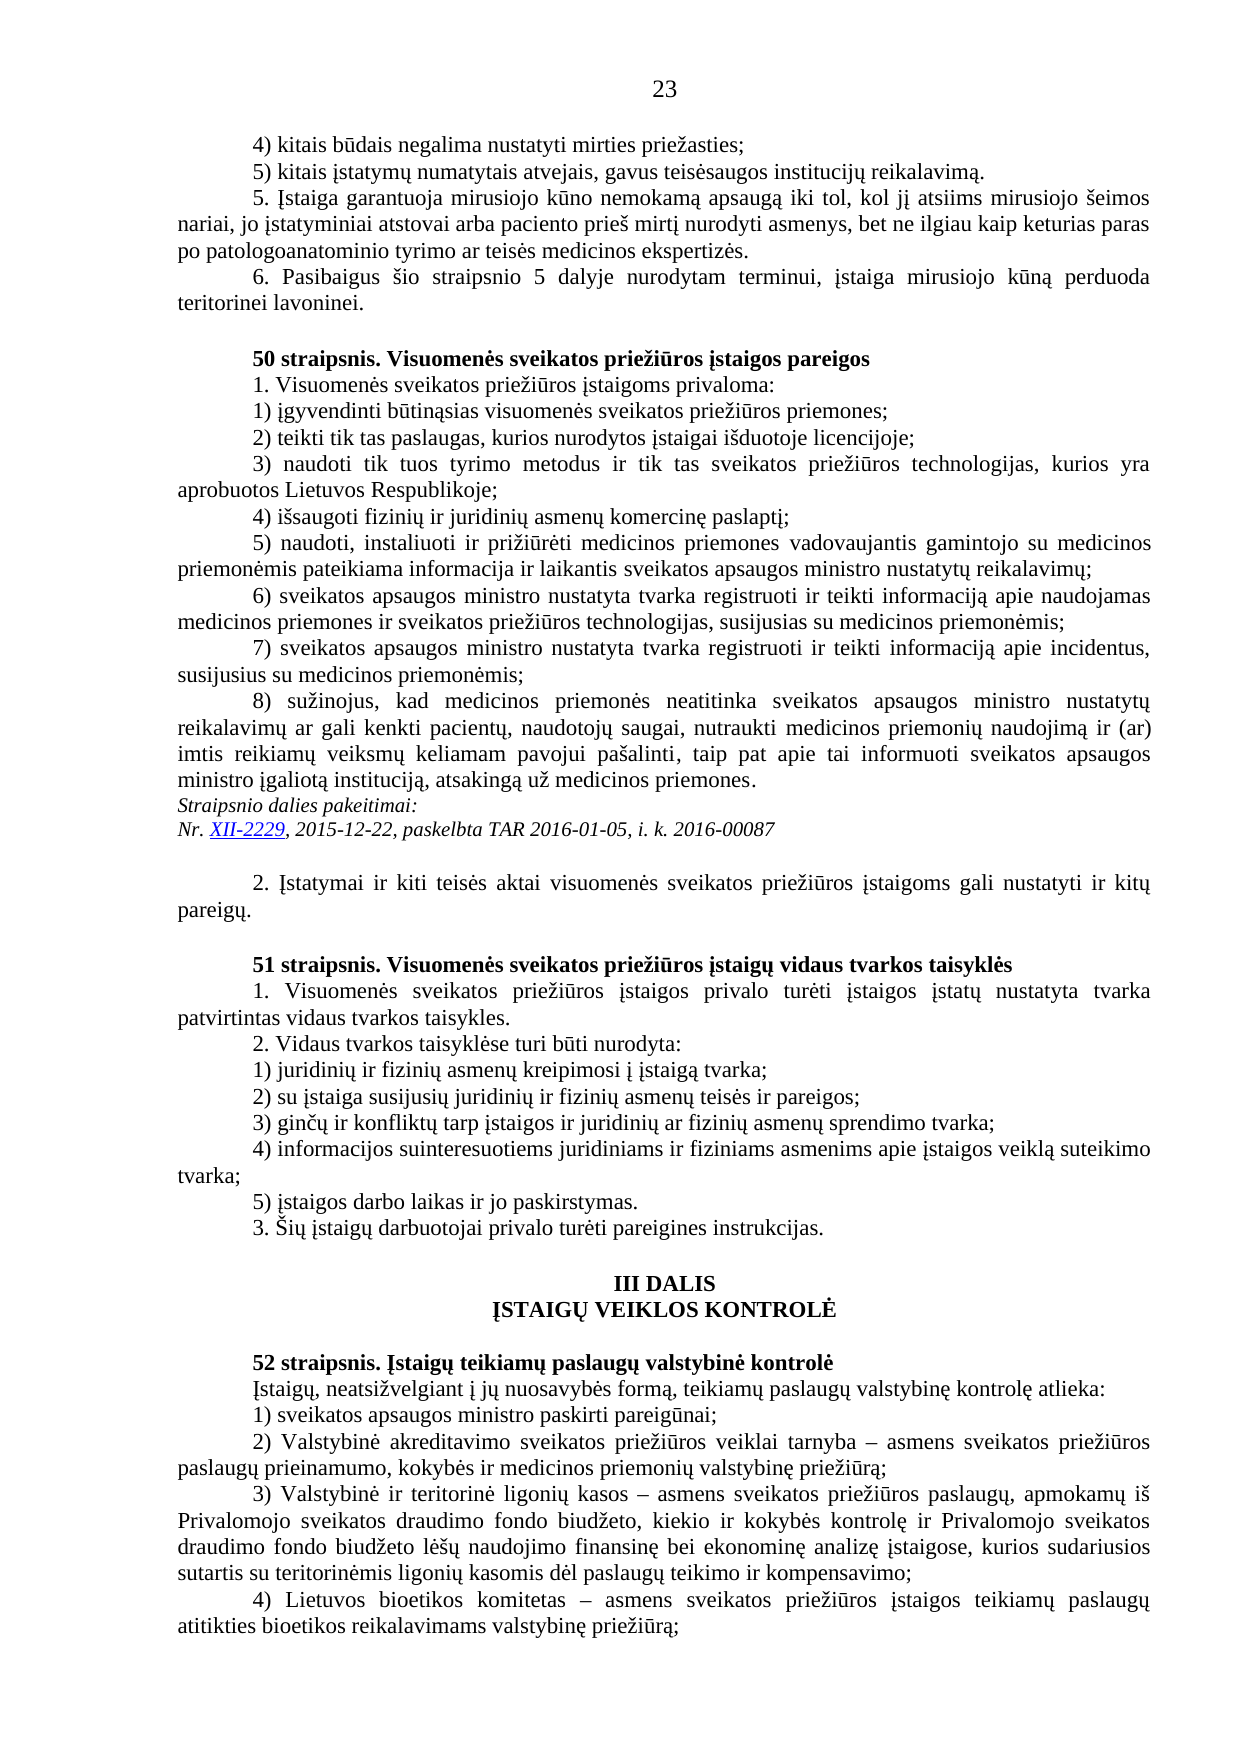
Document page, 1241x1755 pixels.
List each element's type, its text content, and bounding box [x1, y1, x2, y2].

text 2) Valstybinė akreditavimo sveikatos priežiūros veiklai tarnyba – asmens sveikatos priežiūros paslaugų prieinamumo, kokybės ir medicinos priemonių valstybinę priežiūrą; [177, 1428, 1152, 1480]
text 3) Valstybinė ir teritorinė ligonių kasos – asmens sveikatos priežiūros paslaugų, apmokamų iš Privalomojo sveikatos draudimo fondo biudžeto, kiekio ir kokybės kontrolę ir Privalomojo sveikatos draudimo fondo biudžeto lėšų naudojimo finansinę bei ekonominę analizę įstaigose, kurios sudariusios sutartis su teritorinėmis ligonių kasomis dėl paslaugų teikimo ir kompensavimo; [177, 1480, 1152, 1586]
text 2. Įstatymai ir kiti teisės aktai visuomenės sveikatos priežiūros įstaigoms gali nustatyti ir kitų pareigų. [177, 869, 1152, 922]
text 4) informacijos suinteresuotiems juridiniams ir fiziniams asmenims apie įstaigos veiklą suteikimo tvarka; [177, 1135, 1152, 1188]
text 1) sveikatos apsaugos ministro paskirti pareigūnai; [177, 1401, 1152, 1428]
text 2) su įstaiga susijusių juridinių ir fizinių asmenų teisės ir pareigos; [177, 1083, 1152, 1109]
text 3. Šių įstaigų darbuotojai privalo turėti pareigines instrukcijas. [177, 1214, 1152, 1241]
text 6. Pasibaigus šio straipsnio 5 dalyje nurodytam terminui, įstaiga mirusiojo kūną perduoda teritorinei lavoninei. [177, 263, 1152, 316]
text 5. Įstaiga garantuoja mirusiojo kūno nemokamą apsaugą iki tol, kol jį atsiims mirusiojo šeimos nariai, jo įstatyminiai atstovai arba paciento prieš mirtį nurodyti asmenys, bet ne ilgiau kaip keturias paras po patologoanatominio tyrimo ar teisės medicinos ekspertizės. [177, 184, 1152, 263]
text 1. Visuomenės sveikatos priežiūros įstaigoms privaloma: [177, 371, 1152, 397]
text 8) sužinojus, kad medicinos priemonės neatitinka sveikatos apsaugos ministro nustatytų reikalavimų ar gali kenkti pacientų, naudotojų saugai, nutraukti medicinos priemonių naudojimą ir (ar) imtis reikiamų veiksmų keliamam pavojui pašalinti, taip pat apie tai informuoti sveikatos apsaugos ministro įgaliotą instituciją, atsakingą už medicinos priemones. [177, 687, 1152, 793]
text 1) juridinių ir fizinių asmenų kreipimosi į įstaigą tvarka; [177, 1056, 1152, 1083]
text 1. Visuomenės sveikatos priežiūros įstaigos privalo turėti įstaigos įstatų nustatyta tvarka patvirtintas vidaus tvarkos taisykles. [177, 977, 1152, 1030]
text 2) teikti tik tas paslaugas, kurios nurodytos įstaigai išduotoje licencijoje; [177, 424, 1152, 450]
text 2. Vidaus tvarkos taisyklėse turi būti nurodyta: [177, 1030, 1152, 1056]
text Straipsnio dalies pakeitimai: [177, 793, 1152, 817]
text 6) sveikatos apsaugos ministro nustatyta tvarka registruoti ir teikti informaciją apie naudojamas medicinos priemones ir sveikatos priežiūros technologijas, susijusias su medicinos priemonėmis; [177, 582, 1152, 634]
text 50 straipsnis. Visuomenės sveikatos priežiūros įstaigos pareigos [177, 344, 1152, 371]
text 3) ginčų ir konfliktų tarp įstaigos ir juridinių ar fizinių asmenų sprendimo tvarka; [177, 1109, 1152, 1135]
text 7) sveikatos apsaugos ministro nustatyta tvarka registruoti ir teikti informaciją apie incidentus, susijusius su medicinos priemonėmis; [177, 634, 1152, 687]
text 4) Lietuvos bioetikos komitetas – asmens sveikatos priežiūros įstaigos teikiamų paslaugų atitikties bioetikos reikalavimams valstybinę priežiūrą; [177, 1586, 1152, 1638]
text III dalis [177, 1269, 1152, 1296]
text 51 straipsnis. Visuomenės sveikatos priežiūros įstaigų vidaus tvarkos taisyklės [177, 951, 1152, 977]
text 5) kitais įstatymų numatytais atvejais, gavus teisėsaugos institucijų reikalavimą. [177, 158, 1152, 184]
text 5) įstaigos darbo laikas ir jo paskirstymas. [177, 1188, 1152, 1214]
text 4) kitais būdais negalima nustatyti mirties priežasties; [177, 131, 1152, 158]
text Nr. XII-2229, 2015-12-22, paskelbta TAR 2016-01-05, i. k. 2016-00087 [177, 817, 1152, 841]
text 5) naudoti, instaliuoti ir prižiūrėti medicinos priemones vadovaujantis gamintojo su medicinos priemonėmis pateikiama informacija ir laikantis sveikatos apsaugos ministro nustatytų reikalavimų; [177, 529, 1152, 582]
text Įstaigų veiklos kontrolė [177, 1296, 1152, 1322]
text 4) išsaugoti fizinių ir juridinių asmenų komercinę paslaptį; [177, 503, 1152, 529]
text 3) naudoti tik tuos tyrimo metodus ir tik tas sveikatos priežiūros technologijas, kurios yra aprobuotos Lietuvos Respublikoje; [177, 450, 1152, 503]
text 52 straipsnis. Įstaigų teikiamų paslaugų valstybinė kontrolė [177, 1349, 1152, 1375]
text Įstaigų, neatsižvelgiant į jų nuosavybės formą, teikiamų paslaugų valstybinę kontrolę atlieka: [177, 1375, 1152, 1401]
text 1) įgyvendinti būtinąsias visuomenės sveikatos priežiūros priemones; [177, 397, 1152, 424]
